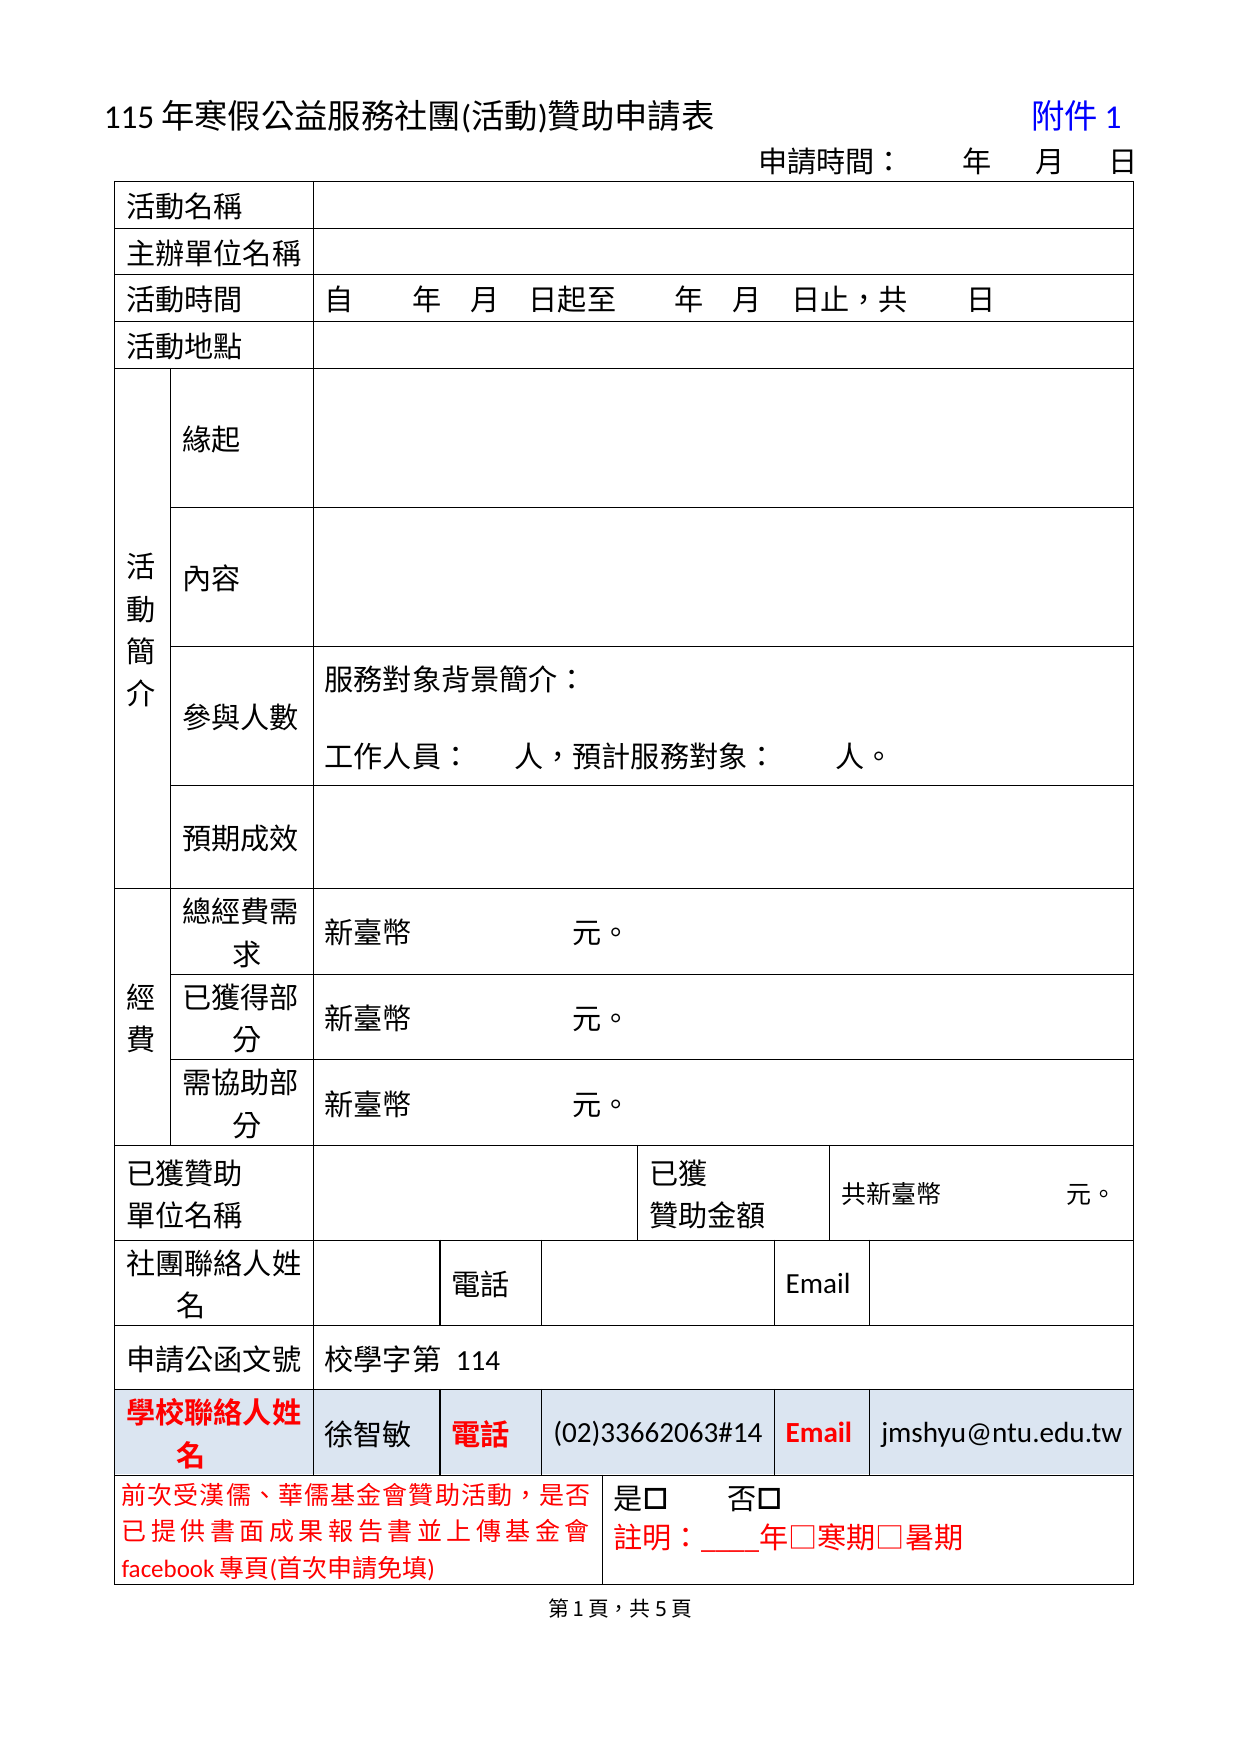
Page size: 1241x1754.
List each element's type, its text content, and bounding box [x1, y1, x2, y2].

table_cell [314, 786, 1133, 888]
table_cell 經費 [115, 889, 170, 1145]
table_cell 社團聯絡人姓名 [115, 1241, 313, 1325]
table_cell 電話 [441, 1241, 541, 1325]
table_cell 已獲贊助 單位名稱 [115, 1146, 313, 1239]
table_cell 主辦單位名稱 [115, 229, 313, 274]
table_cell 共新臺幣 元。 [830, 1146, 1133, 1239]
table_cell 已獲 贊助金額 [638, 1146, 829, 1239]
table_cell 學校聯絡人姓名 [115, 1390, 313, 1474]
table_cell Email [775, 1390, 869, 1474]
text 申請時間： 年 月 日 [103, 138, 1137, 181]
table_cell [314, 1241, 439, 1325]
table_cell [542, 1241, 774, 1325]
table_cell (02)33662063#14 [542, 1390, 774, 1474]
table_cell jmshyu@ntu.edu.tw [870, 1390, 1133, 1474]
table_cell 徐智敏 [314, 1390, 439, 1474]
table_cell 活動地點 [115, 322, 313, 368]
table_cell 前次受漢儒、華儒基金會贊助活動，是否已提供書面成果報告書並上傳基金會facebook專頁(首次申請免填) [115, 1476, 602, 1584]
table_cell [314, 508, 1133, 646]
table_cell 新臺幣 元。 [314, 889, 1133, 973]
table_cell 內容 [171, 508, 313, 646]
table_cell 參與人數 [171, 647, 313, 785]
table_cell [314, 229, 1133, 274]
table_header 活動名稱 [115, 182, 313, 227]
table_cell 需協助部分 [171, 1060, 313, 1145]
table_cell 總經費需求 [171, 889, 313, 973]
table_cell 已獲得部分 [171, 975, 313, 1059]
table_cell 校學字第 114 [314, 1326, 1133, 1389]
table_cell 是 否 註明：____年□寒期□暑期 [603, 1476, 1133, 1584]
table_cell 申請公函文號 [115, 1326, 313, 1389]
table_cell 活動簡介 [115, 369, 170, 888]
table_cell 電話 [441, 1390, 541, 1474]
table_cell 新臺幣 元。 [314, 1060, 1133, 1145]
table_cell [314, 322, 1133, 368]
table_cell 預期成效 [171, 786, 313, 888]
text 115年寒假公益服務社團(活動)贊助申請表 附件1 [103, 90, 1137, 138]
table_cell 緣起 [171, 369, 313, 507]
table_header [314, 182, 1133, 227]
table_cell [314, 1146, 637, 1239]
table_cell 服務對象背景簡介： 工作人員： 人，預計服務對象： 人。 [314, 647, 1133, 785]
table_cell Email [775, 1241, 869, 1325]
table_cell 新臺幣 元。 [314, 975, 1133, 1059]
table_cell [314, 369, 1133, 507]
table_cell [870, 1241, 1133, 1325]
table_cell 自 年 月 日起至 年 月 日止，共 日 [314, 275, 1133, 321]
table_cell 活動時間 [115, 275, 313, 321]
